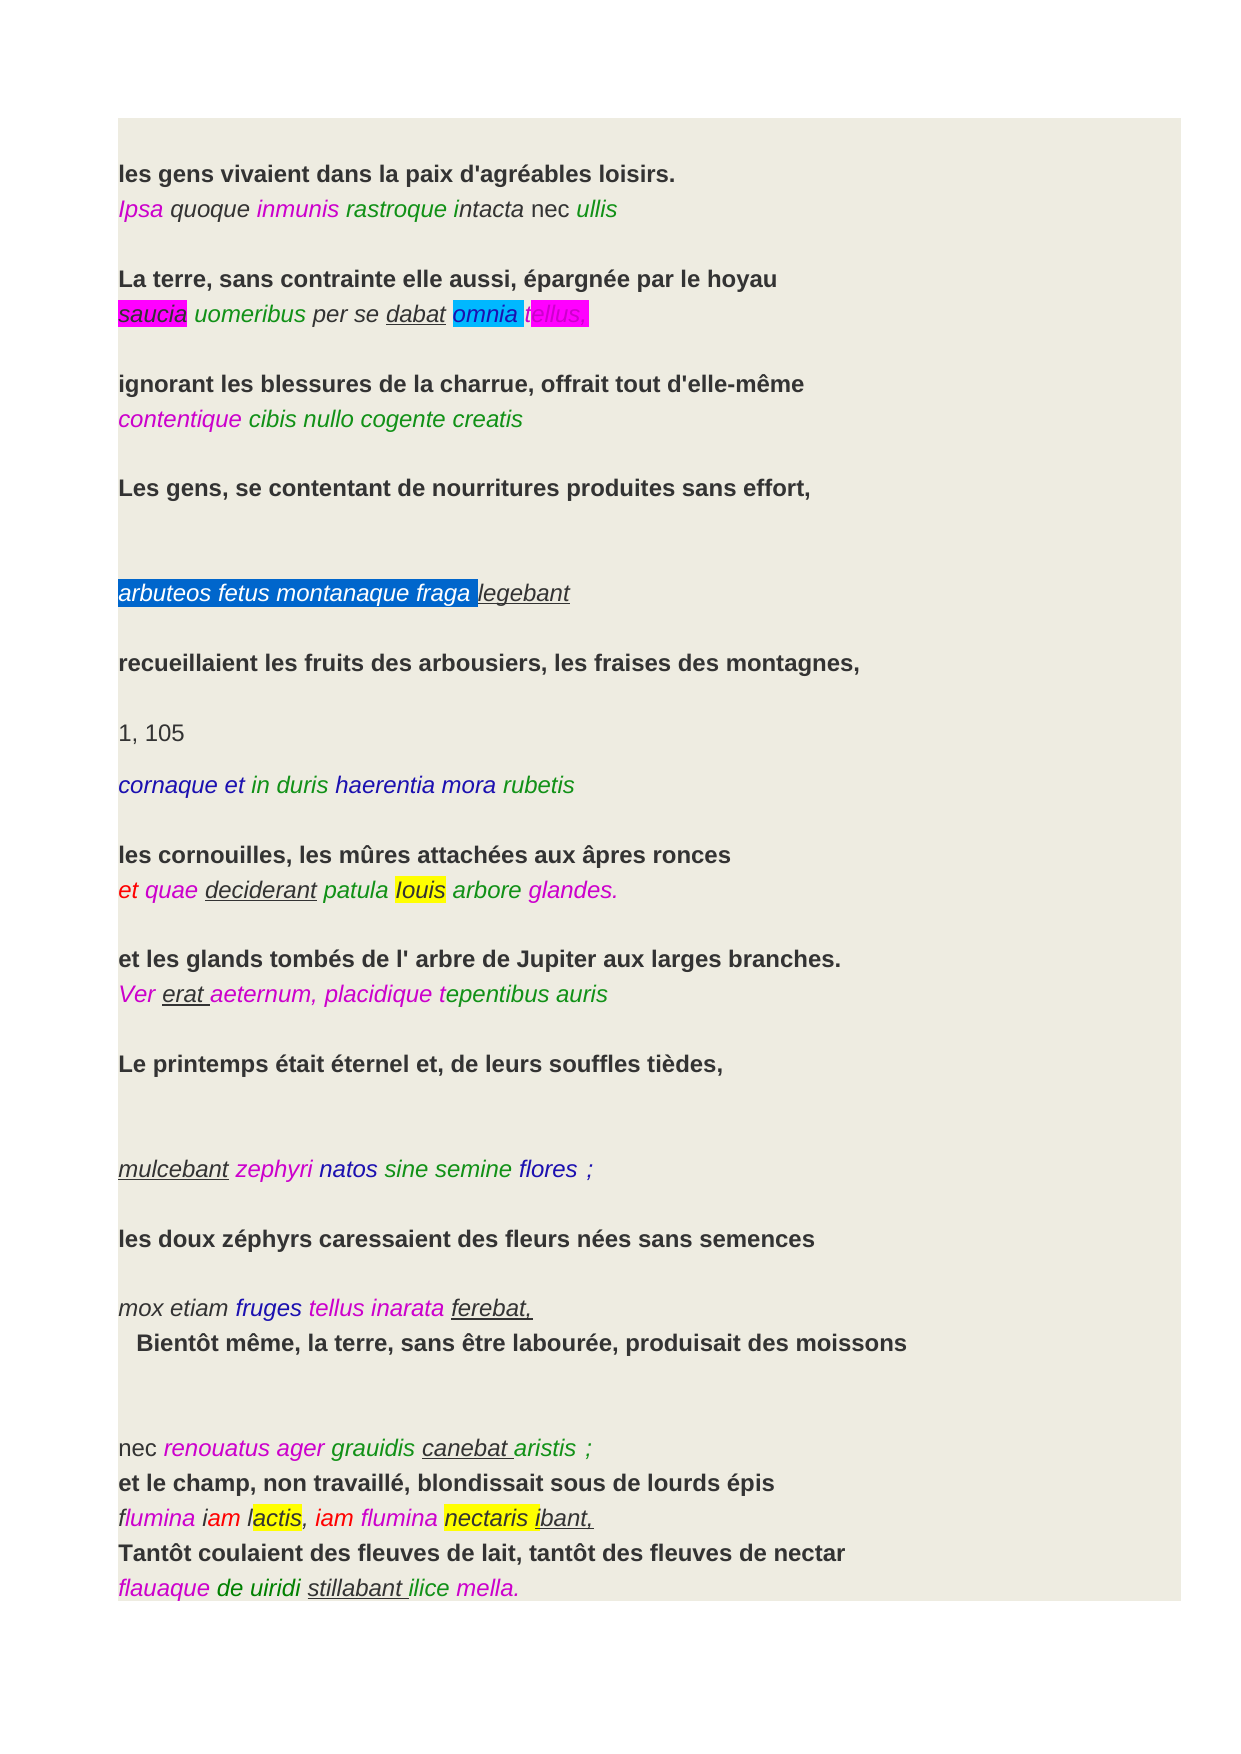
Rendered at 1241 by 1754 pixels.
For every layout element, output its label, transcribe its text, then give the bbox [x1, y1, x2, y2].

text les gens vivaient dans la paix d'agréables loisirs. Ipsa quoque inmunis rastroque intacta nec ullis [118, 118, 1181, 223]
text les doux zéphyrs caressaient des fleurs nées sans semences [118, 1182, 1181, 1287]
text cornaque et in duris haerentia mora rubetis [118, 764, 1181, 798]
text Le printemps était éternel et, de leurs souffles tièdes, mulcebant zephyri natos sine semine flores ; [118, 1008, 1181, 1182]
text nec renouatus ager grauidis canebat aristis ; et le champ, non travaillé, blondissait sous de lourds épis flumina iam lactis, iam flumina nectaris ibant, Tantôt coulaient des fleuves de lait, tantôt des fleuves de nectar flauaque de uiridi stillabant ilice mella. [118, 1427, 1181, 1601]
text et les glands tombés de l' arbre de Jupiter aux larges branches. Ver erat aeternum, placidique tepentibus auris [118, 903, 1181, 1008]
text les cornouilles, les mûres attachées aux âpres ronces et quae deciderant patula Iouis arbore glandes. [118, 798, 1181, 903]
text ignorant les blessures de la charrue, offrait tout d'elle-même contentique cibis nullo cogente creatis [118, 327, 1181, 432]
text mox etiam fruges tellus inarata ferebat, Bientôt même, la terre, sans être labourée, produisait des moissons [118, 1287, 1181, 1357]
text Les gens, se contentant de nourritures produites sans effort, arbuteos fetus montanaque fraga legebant recueillaient les fruits des arbousiers, les fraises des montagnes, [118, 432, 1181, 711]
text 1, 105 [118, 711, 1181, 746]
text La terre, sans contrainte elle aussi, épargnée par le hoyau saucia uomeribus per se dabat omnia tellus, [118, 223, 1181, 327]
